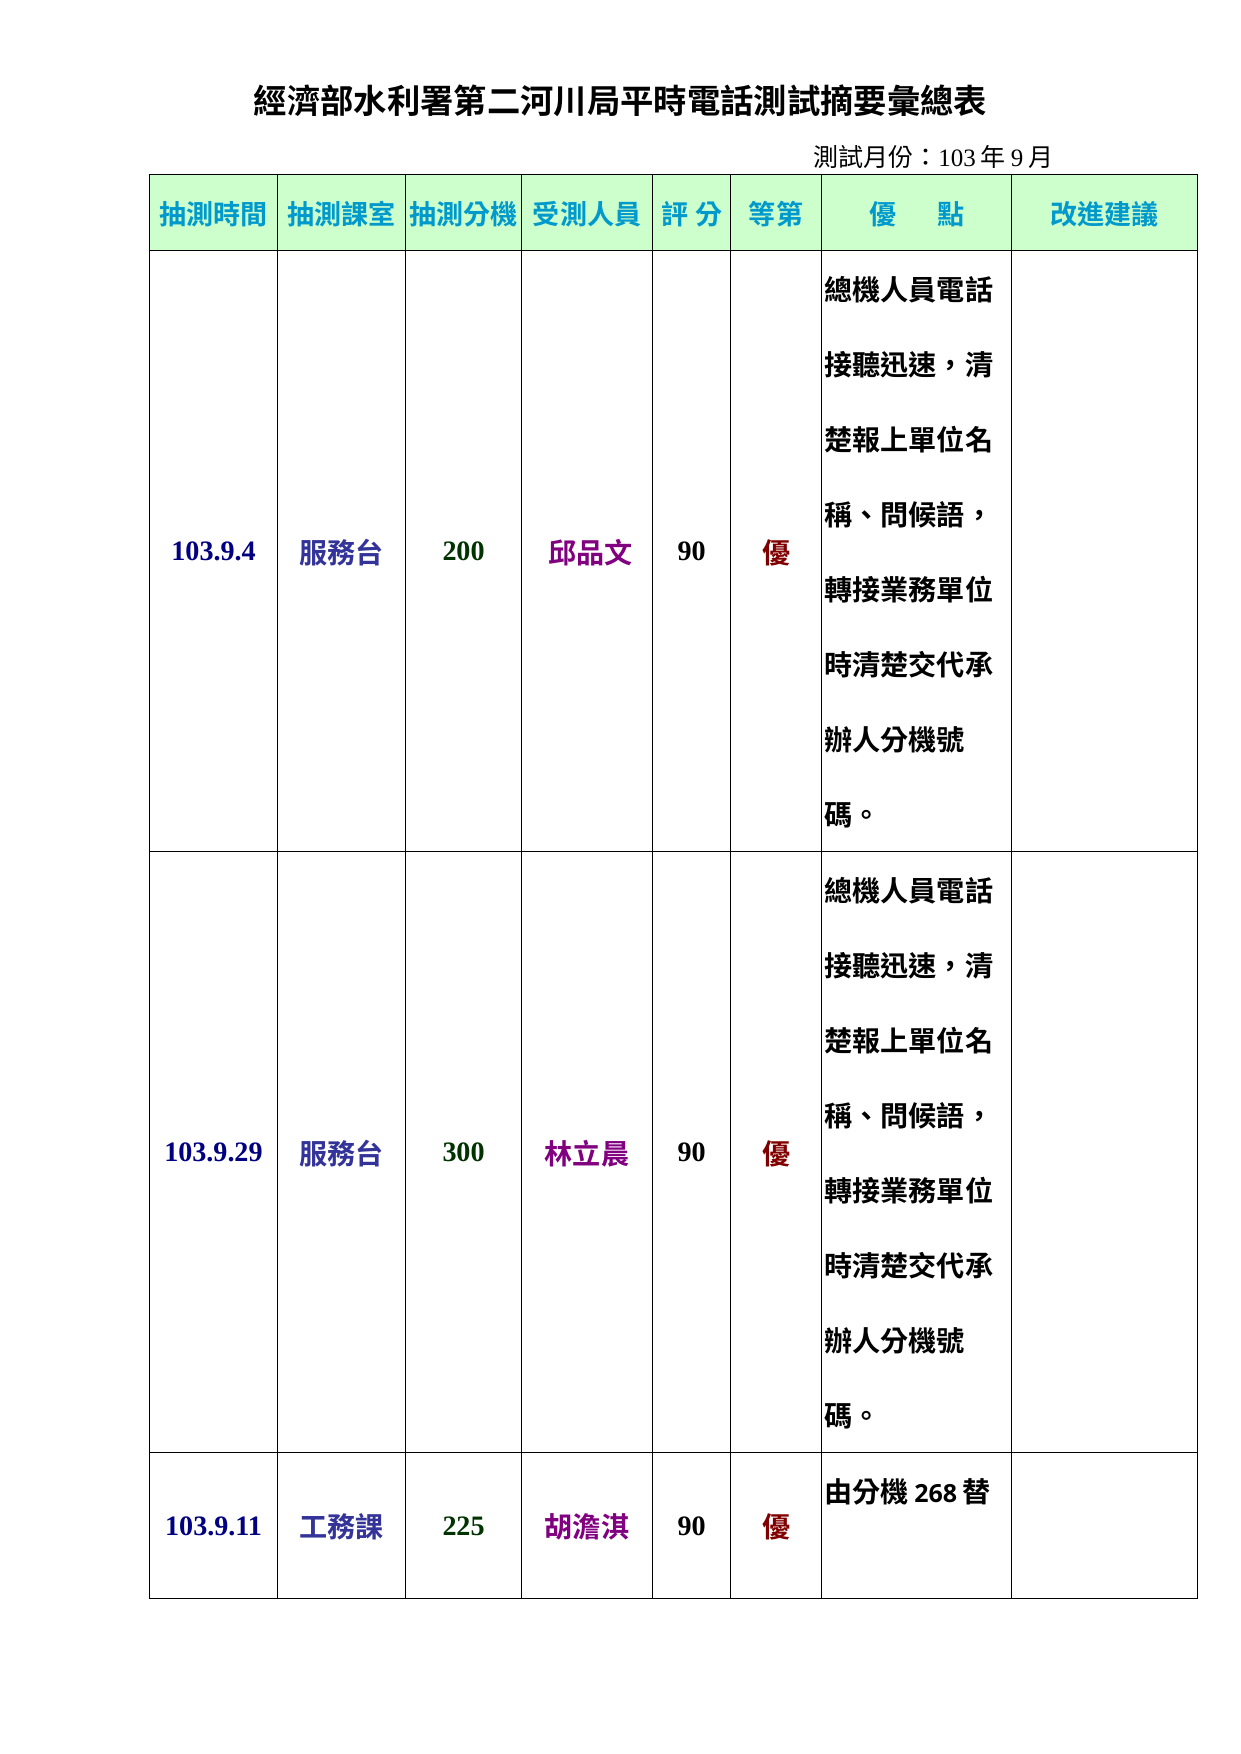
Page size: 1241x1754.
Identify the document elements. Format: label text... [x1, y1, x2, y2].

table_header 受測人員 [522, 175, 652, 250]
table_header 優 點 [822, 175, 1011, 250]
table_cell 90 [653, 1453, 730, 1598]
table_cell 90 [653, 251, 730, 851]
table_cell 300 [406, 852, 521, 1452]
table_cell 103.9.11 [150, 1453, 277, 1598]
table_cell 優 [731, 852, 821, 1452]
table_header 抽測分機 [406, 175, 521, 250]
table_cell 總機人員電話接聽迅速，清楚報上單位名稱、問候語，轉接業務單位時清楚交代承辦人分機號碼。 [822, 852, 1011, 1452]
table_cell [1012, 1453, 1197, 1598]
table_cell 服務台 [278, 852, 405, 1452]
table_cell 90 [653, 852, 730, 1452]
table_cell [1012, 251, 1197, 851]
table_cell 由分機268替 [822, 1453, 1011, 1598]
table_cell 225 [406, 1453, 521, 1598]
table_cell 優 [731, 251, 821, 851]
table_header 抽測時間 [150, 175, 277, 250]
table_cell 胡澹淇 [522, 1453, 652, 1598]
table_cell 103.9.4 [150, 251, 277, 851]
table_cell 邱品文 [522, 251, 652, 851]
table_cell 200 [406, 251, 521, 851]
text 經濟部水利署第二河川局平時電話測試摘要彙總表 [187, 61, 1053, 136]
table_cell 服務台 [278, 251, 405, 851]
table_cell 工務課 [278, 1453, 405, 1598]
table_cell [1012, 852, 1197, 1452]
table_cell 103.9.29 [150, 852, 277, 1452]
table_cell 林立晨 [522, 852, 652, 1452]
table_cell 優 [731, 1453, 821, 1598]
table_cell 總機人員電話接聽迅速，清楚報上單位名稱、問候語，轉接業務單位時清楚交代承辦人分機號碼。 [822, 251, 1011, 851]
table_header 評 分 [653, 175, 730, 250]
table_header 等第 [731, 175, 821, 250]
text 測試月份：103年9月 [187, 136, 1053, 174]
table_header 改進建議 [1012, 175, 1197, 250]
table_header 抽測課室 [278, 175, 405, 250]
